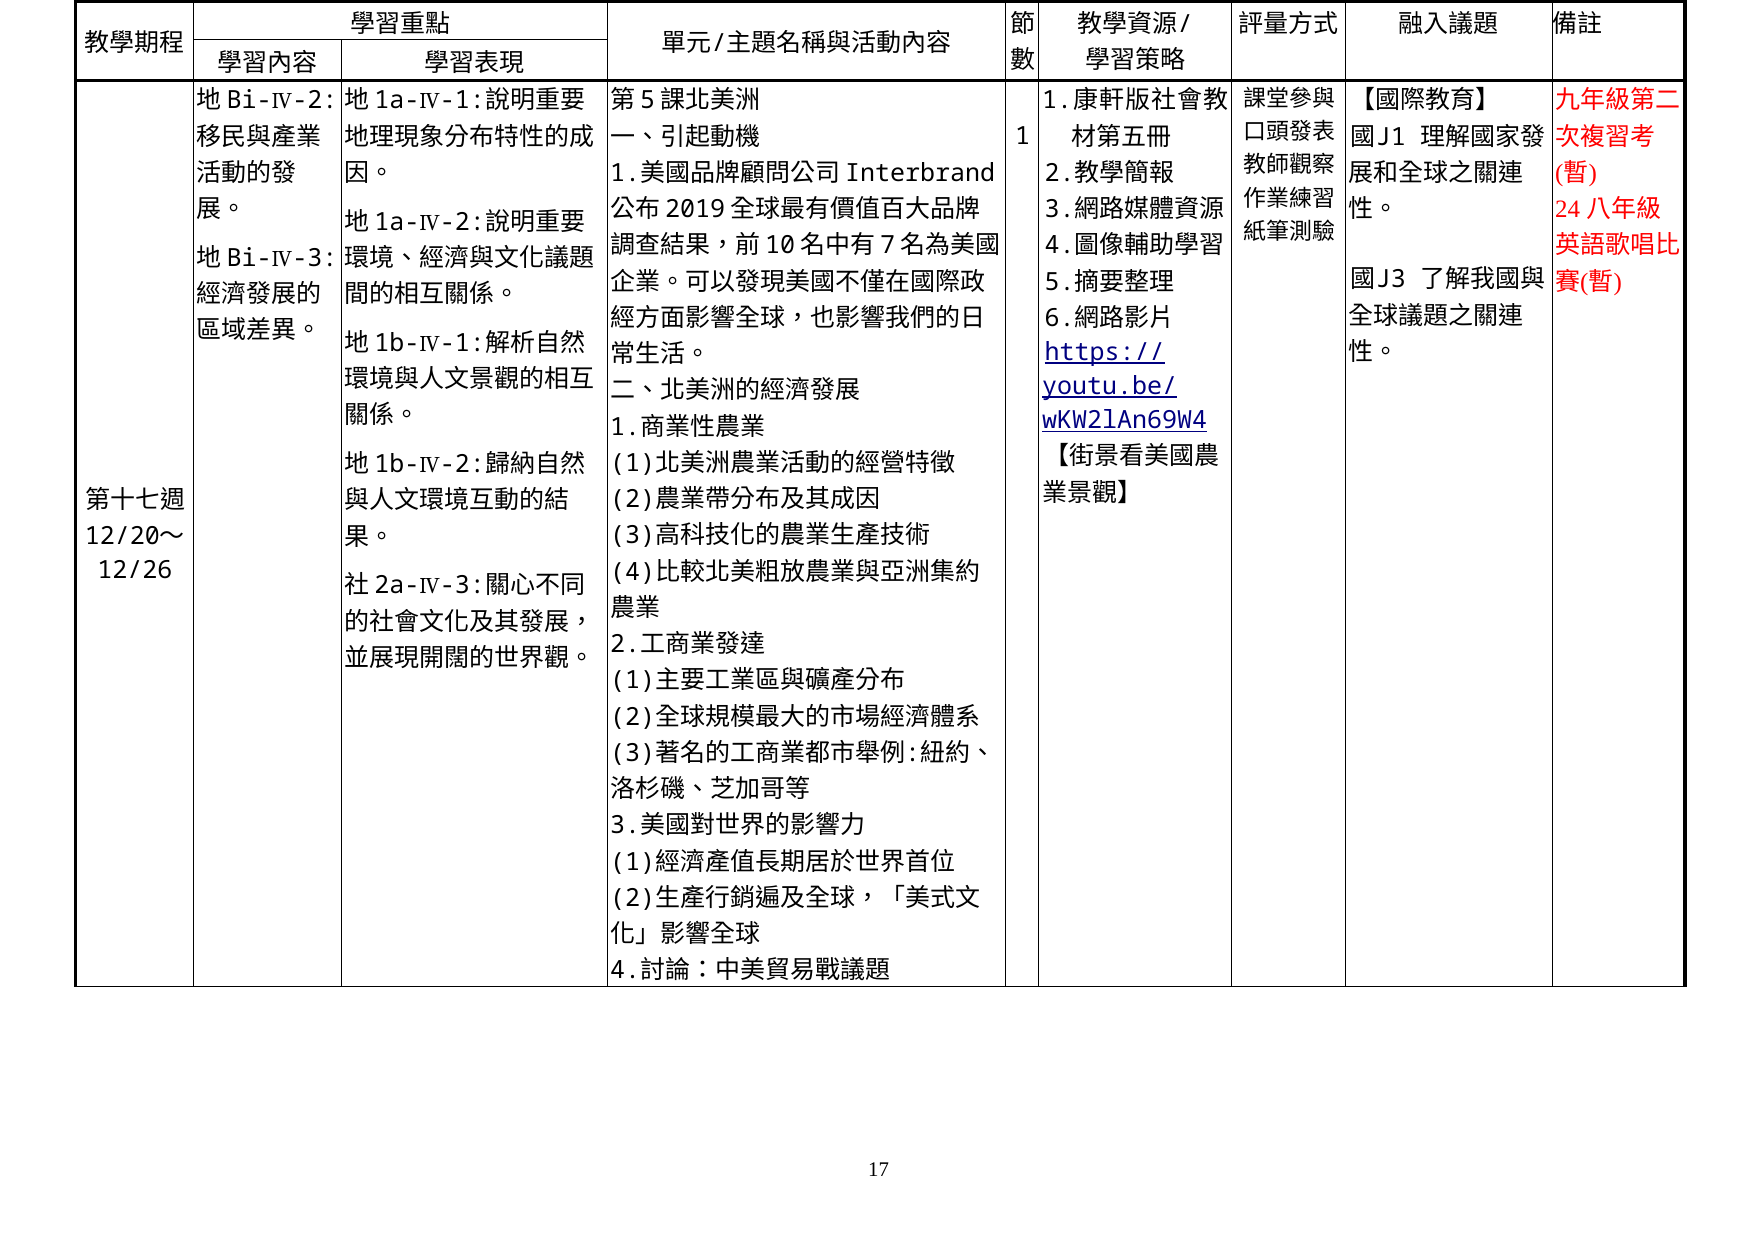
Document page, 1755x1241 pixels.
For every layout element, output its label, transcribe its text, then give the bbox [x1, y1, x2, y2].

table_cell 課堂參與 口頭發表 教師觀察 作業練習 紙筆測驗 [1232, 82, 1345, 986]
table_header 節 數 [1006, 3, 1038, 79]
table_header 備註 [1553, 3, 1683, 79]
table_cell 學習表現 [342, 40, 607, 79]
table_cell 1.康軒版社會教材第五冊 2.教學簡報 3.網路媒體資源 4.圖像輔助學習 5.摘要整理 6.網路影片 https://youtu.be/wKW2lAn69W4 【街景看美國農業景觀】 [1039, 82, 1231, 986]
table_header 學習重點 [194, 3, 607, 39]
table_cell 地1a-Ⅳ-1:說明重要地理現象分布特性的成因。 地1a-Ⅳ-2:說明重要環境、經濟與文化議題間的相互關係。 地1b-Ⅳ-1:解析自然環境與人文景觀的相互關係。 地1b-Ⅳ-2:歸納自然與人文環境互動的結果。 社2a-Ⅳ-3:關心不同的社會文化及其發展，並展現開闊的世界觀。 [342, 82, 607, 986]
table_header 融入議題 [1346, 3, 1552, 79]
table_cell 九年級第二次複習考(暫) 24 八年級英語歌唱比賽(暫) [1553, 82, 1683, 986]
table_header 教學資源/ 學習策略 [1039, 3, 1231, 79]
table_cell 第5課北美洲 一、引起動機 1.美國品牌顧問公司Interbrand公布2019全球最有價值百大品牌調查結果，前10名中有7名為美國企業。可以發現美國不僅在國際政經方面影響全球，也影響我們的日常生活。 二、北美洲的經濟發展 1.商業性農業 (1)北美洲農業活動的經營特徵 (2)農業帶分布及其成因 (3)高科技化的農業生產技術 (4)比較北美粗放農業與亞洲集約農業 2.工商業發達 (1)主要工業區與礦產分布 (2)全球規模最大的市場經濟體系 (3)著名的工商業都市舉例:紐約、洛杉磯、芝加哥等 3.美國對世界的影響力 (1)經濟產值長期居於世界首位 (2)生產行銷遍及全球，「美式文化」影響全球 4.討論：中美貿易戰議題 [608, 82, 1005, 986]
table_cell 第十七週 12/20～12/26 [77, 82, 193, 986]
table_header 單元/主題名稱與活動內容 [608, 3, 1005, 79]
table_cell 學習內容 [194, 40, 341, 79]
table_header 教學期程 [77, 3, 193, 79]
table_header 評量方式 [1232, 3, 1345, 79]
table_cell 1 [1006, 82, 1038, 986]
table_cell 【國際教育】 國J1 理解國家發展和全球之關連性。 國J3 了解我國與全球議題之關連性。 [1346, 82, 1552, 986]
table_cell 地Bi-Ⅳ-2:移民與產業活動的發展。 地Bi-Ⅳ-3:經濟發展的區域差異。 [194, 82, 341, 986]
